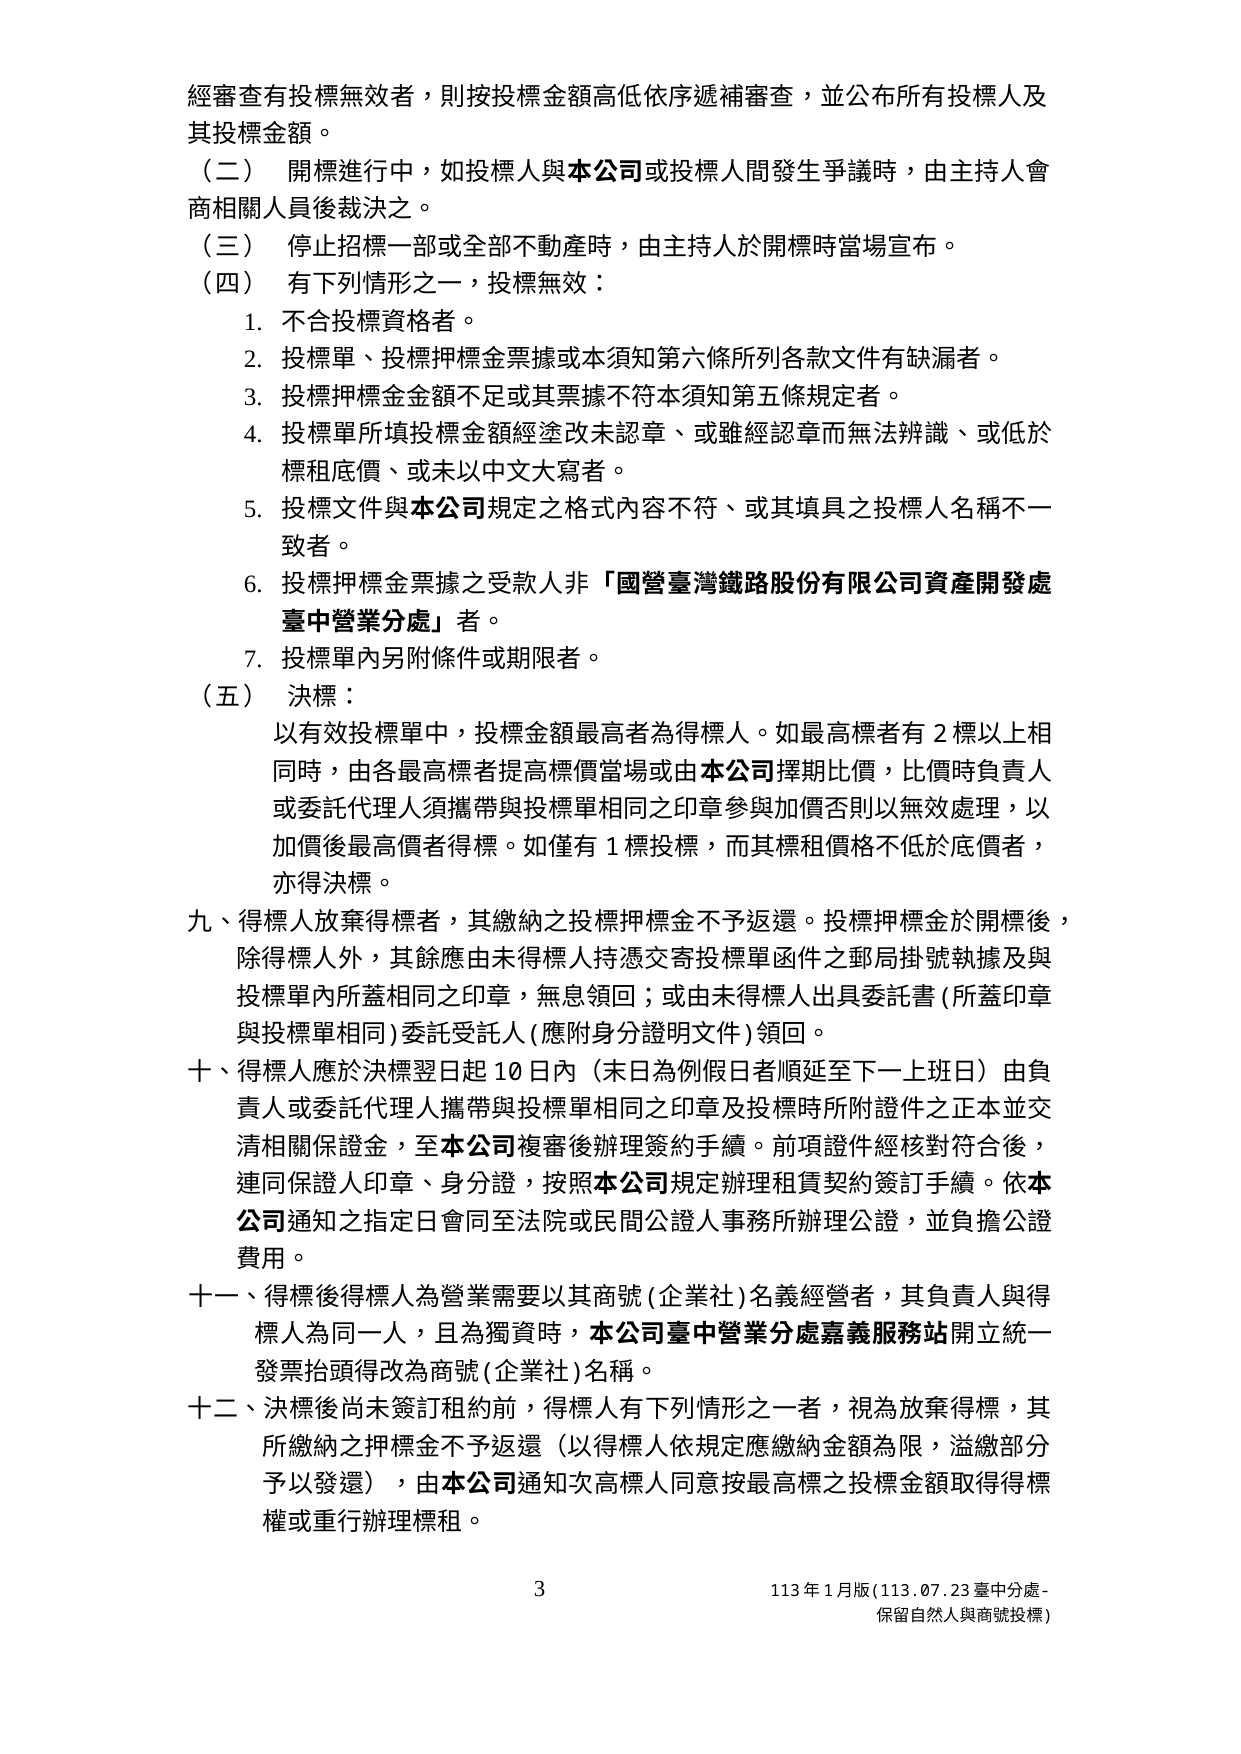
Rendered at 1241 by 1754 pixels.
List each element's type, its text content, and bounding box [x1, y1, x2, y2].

text 十二、決標後尚未簽訂租約前，得標人有下列情形之一者，視為放棄得標，其所繳納之押標金不予返還（以得標人依規定應繳納金額為限，溢繳部分予以發還），由本公司通知次高標人同意按最高標之投標金額取得得標權或重行辦理標租。 [187, 1387, 1053, 1537]
text 十、得標人應於決標翌日起10日內（末日為例假日者順延至下一上班日）由負責人或委託代理人攜帶與投標單相同之印章及投標時所附證件之正本並交清相關保證金，至本公司複審後辦理簽約手續。前項證件經核對符合後，連同保證人印章、身分證，按照本公司規定辦理租賃契約簽訂手續。依本公司通知之指定日會同至法院或民間公證人事務所辦理公證，並負擔公證費用。 [187, 1050, 1053, 1275]
text 九、得標人放棄得標者，其繳納之投標押標金不予返還。投標押標金於開標後，除得標人外，其餘應由未得標人持憑交寄投標單函件之郵局掛號執據及與投標單內所蓋相同之印章，無息領回；或由未得標人出具委託書(所蓋印章與投標單相同)委託受託人(應附身分證明文件)領回。 [187, 900, 1053, 1050]
list 投標單所填投標金額經塗改未認章、或雖經認章而無法辨識、或低於標租底價、或未以中文大寫者。 [244, 412, 1053, 487]
list 投標文件與本公司規定之格式內容不符、或其填具之投標人名稱不一致者。 [244, 487, 1053, 562]
list 決標： [187, 675, 1051, 712]
list 投標單、投標押標金票據或本須知第六條所列各款文件有缺漏者。 [244, 337, 1053, 375]
list 由本公司派員前往郵局，於截止投標時間屆滿時，開啟信箱取回投標函件，於開標時當眾點明拆封，並就最高投標金額及次高投標金額者進行審查，經審查有投標無效者，則按投標金額高低依序遞補審查，並公布所有投標人及其投標金額。 [187, 75, 1051, 150]
list 投標押標金金額不足或其票據不符本須知第五條規定者。 [244, 375, 1053, 412]
list 有下列情形之一，投標無效： [187, 262, 1051, 300]
text 十一、得標後得標人為營業需要以其商號(企業社)名義經營者，其負責人與得標人為同一人，且為獨資時，本公司臺中營業分處嘉義服務站開立統一發票抬頭得改為商號(企業社)名稱。 [189, 1275, 1053, 1387]
list 開標進行中，如投標人與本公司或投標人間發生爭議時，由主持人會商相關人員後裁決之。 [187, 150, 1051, 225]
list 投標押標金票據之受款人非「國營臺灣鐵路股份有限公司資產開發處臺中營業分處」者。 [244, 562, 1053, 637]
list 不合投標資格者。 [244, 300, 1053, 337]
list 停止招標一部或全部不動產時，由主持人於開標時當場宣布。 [187, 225, 1051, 262]
list 投標單內另附條件或期限者。 [244, 637, 1053, 675]
text 以有效投標單中，投標金額最高者為得標人。如最高標者有2標以上相同時，由各最高標者提高標價當場或由本公司擇期比價，比價時負責人或委託代理人須攜帶與投標單相同之印章參與加價否則以無效處理，以加價後最高價者得標。如僅有1標投標，而其標租價格不低於底價者，亦得決標。 [272, 712, 1053, 900]
